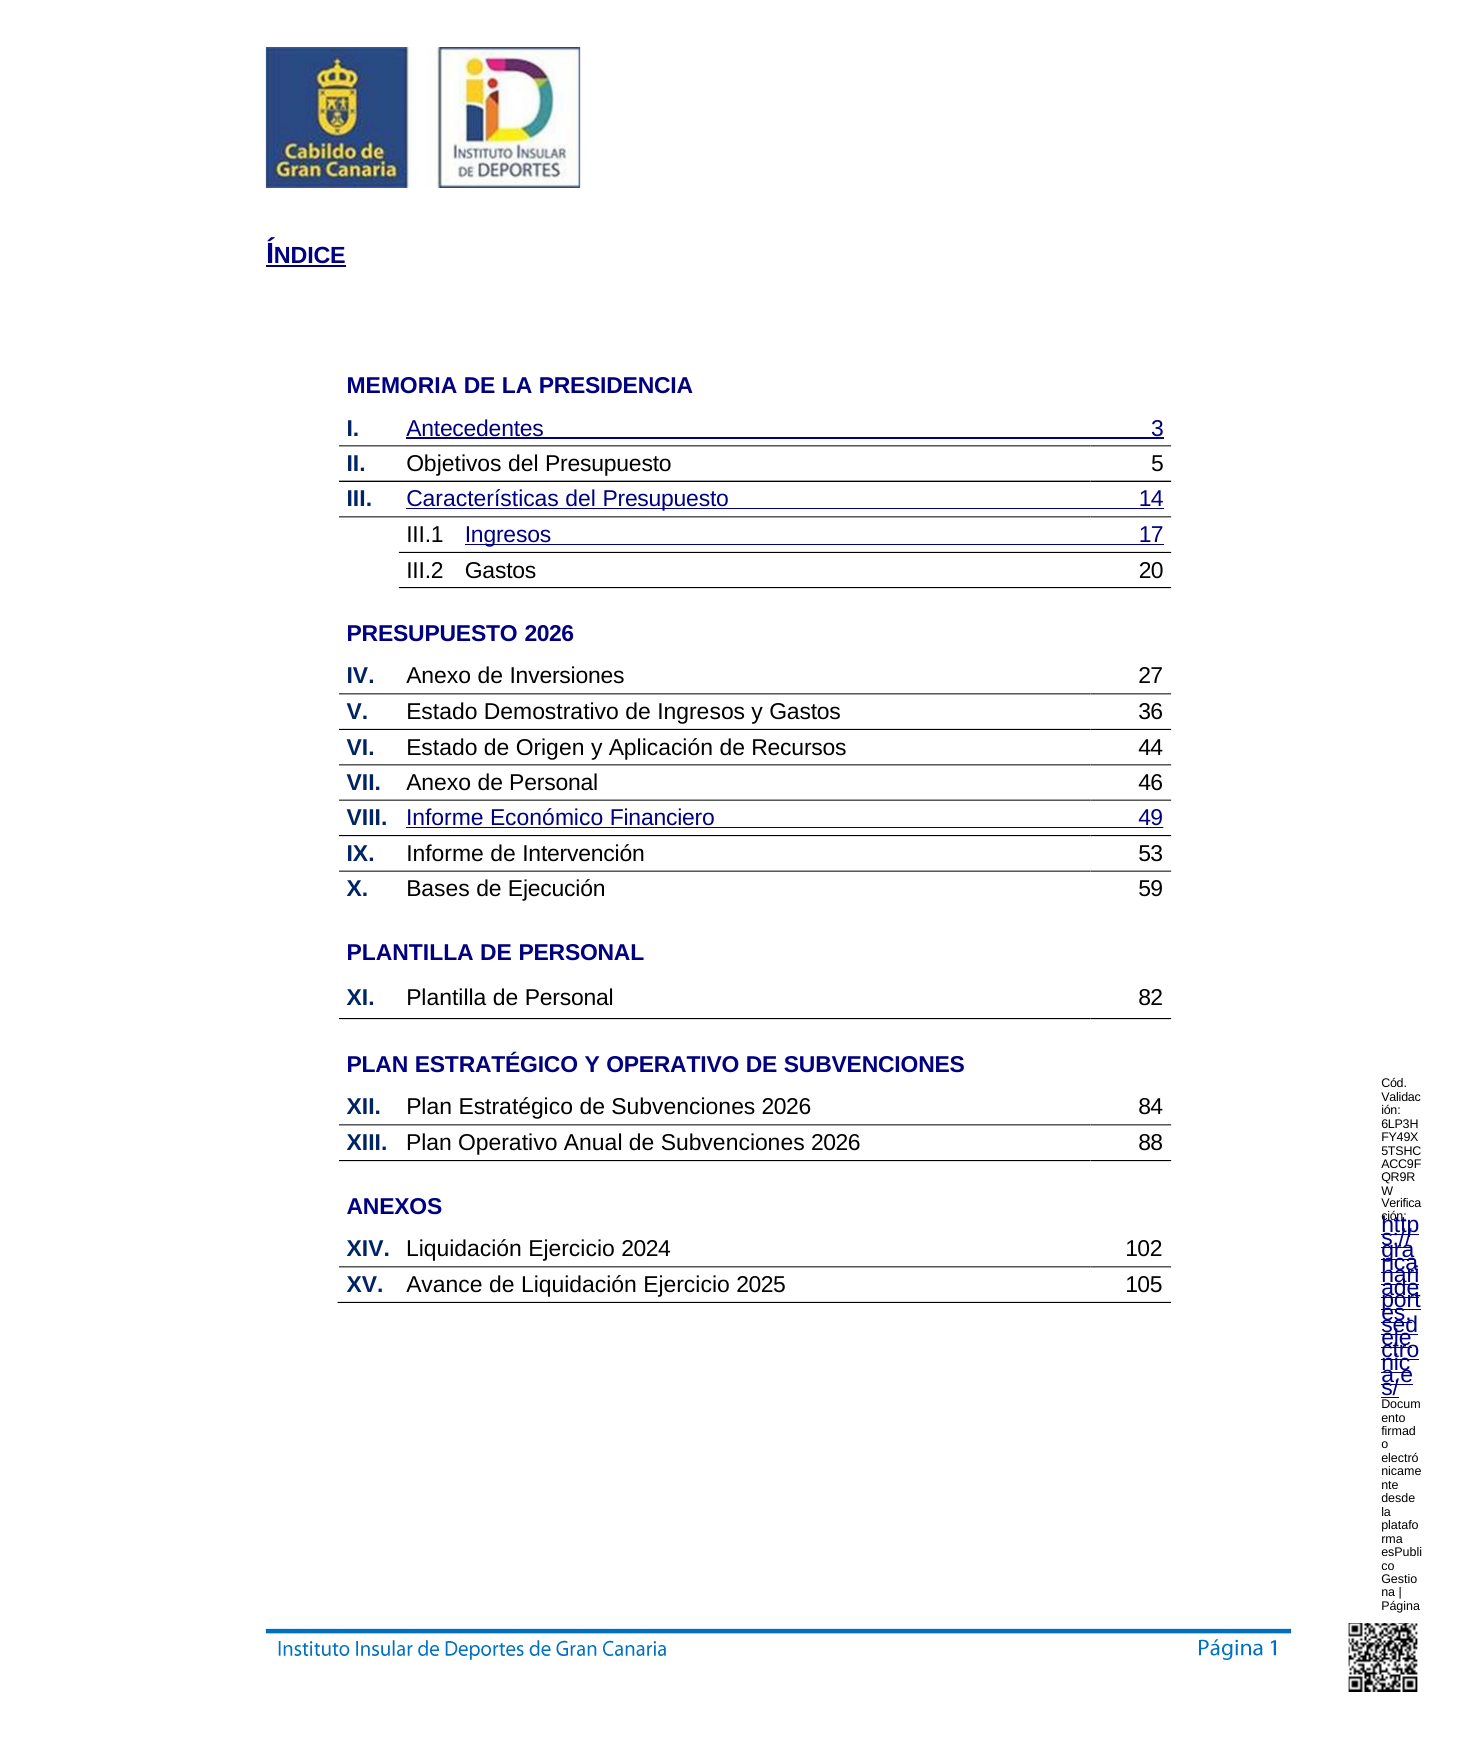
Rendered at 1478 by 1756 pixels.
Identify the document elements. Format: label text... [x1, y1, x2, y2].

text PLAN ESTRATÉGICO Y OPERATIVO DE SUBVENCIONES [346, 1051, 1418, 1078]
list Anexo de Inversiones 27 [346, 662, 1418, 689]
list Informe Económico Financiero 49 [346, 804, 1418, 831]
list Características del Presupuesto 14 [346, 485, 1418, 512]
text Verificación: https://grancanariadeportes.sedelectronica.es/ [1381, 1198, 1422, 1398]
list Avance de Liquidación Ejercicio 2025 105 [346, 1271, 1379, 1297]
list Plan Operativo Anual de Subvenciones 2026 88 [346, 1129, 1379, 1156]
list Bases de Ejecución 59 [346, 875, 1418, 902]
text Cód. Validación: 6LP3HFY49X5TSHCACC9FQR9RW [1381, 1077, 1422, 1198]
text Documento firmado electrónicamente desde la plataforma esPublico Gestiona | Página 2 de 109 [1381, 1398, 1422, 1613]
text PLANTILLA DE PERSONAL [346, 938, 1418, 965]
text ANEXOS [346, 1193, 1379, 1220]
text Índice [266, 236, 1418, 269]
list Objetivos del Presupuesto 5 [346, 450, 1418, 477]
list Ingresos 17 [406, 521, 1418, 547]
list Liquidación Ejercicio 2024 102 [346, 1235, 1379, 1261]
subtitle MEMORIA DE LA PRESIDENCIA [346, 372, 1418, 398]
list Gastos 20 [406, 557, 1418, 583]
list Informe de Intervención 53 [346, 840, 1418, 866]
list Plantilla de Personal 82 [346, 984, 1418, 1010]
list Estado de Origen y Aplicación de Recursos 44 [346, 733, 1418, 760]
text PRESUPUESTO 2026 [346, 620, 1418, 647]
list Antecedentes 3 [346, 414, 1418, 441]
list Anexo de Personal 46 [346, 769, 1418, 795]
list Estado Demostrativo de Ingresos y Gastos 36 [346, 698, 1418, 724]
list Plan Estratégico de Subvenciones 2026 84 [346, 1093, 1379, 1119]
